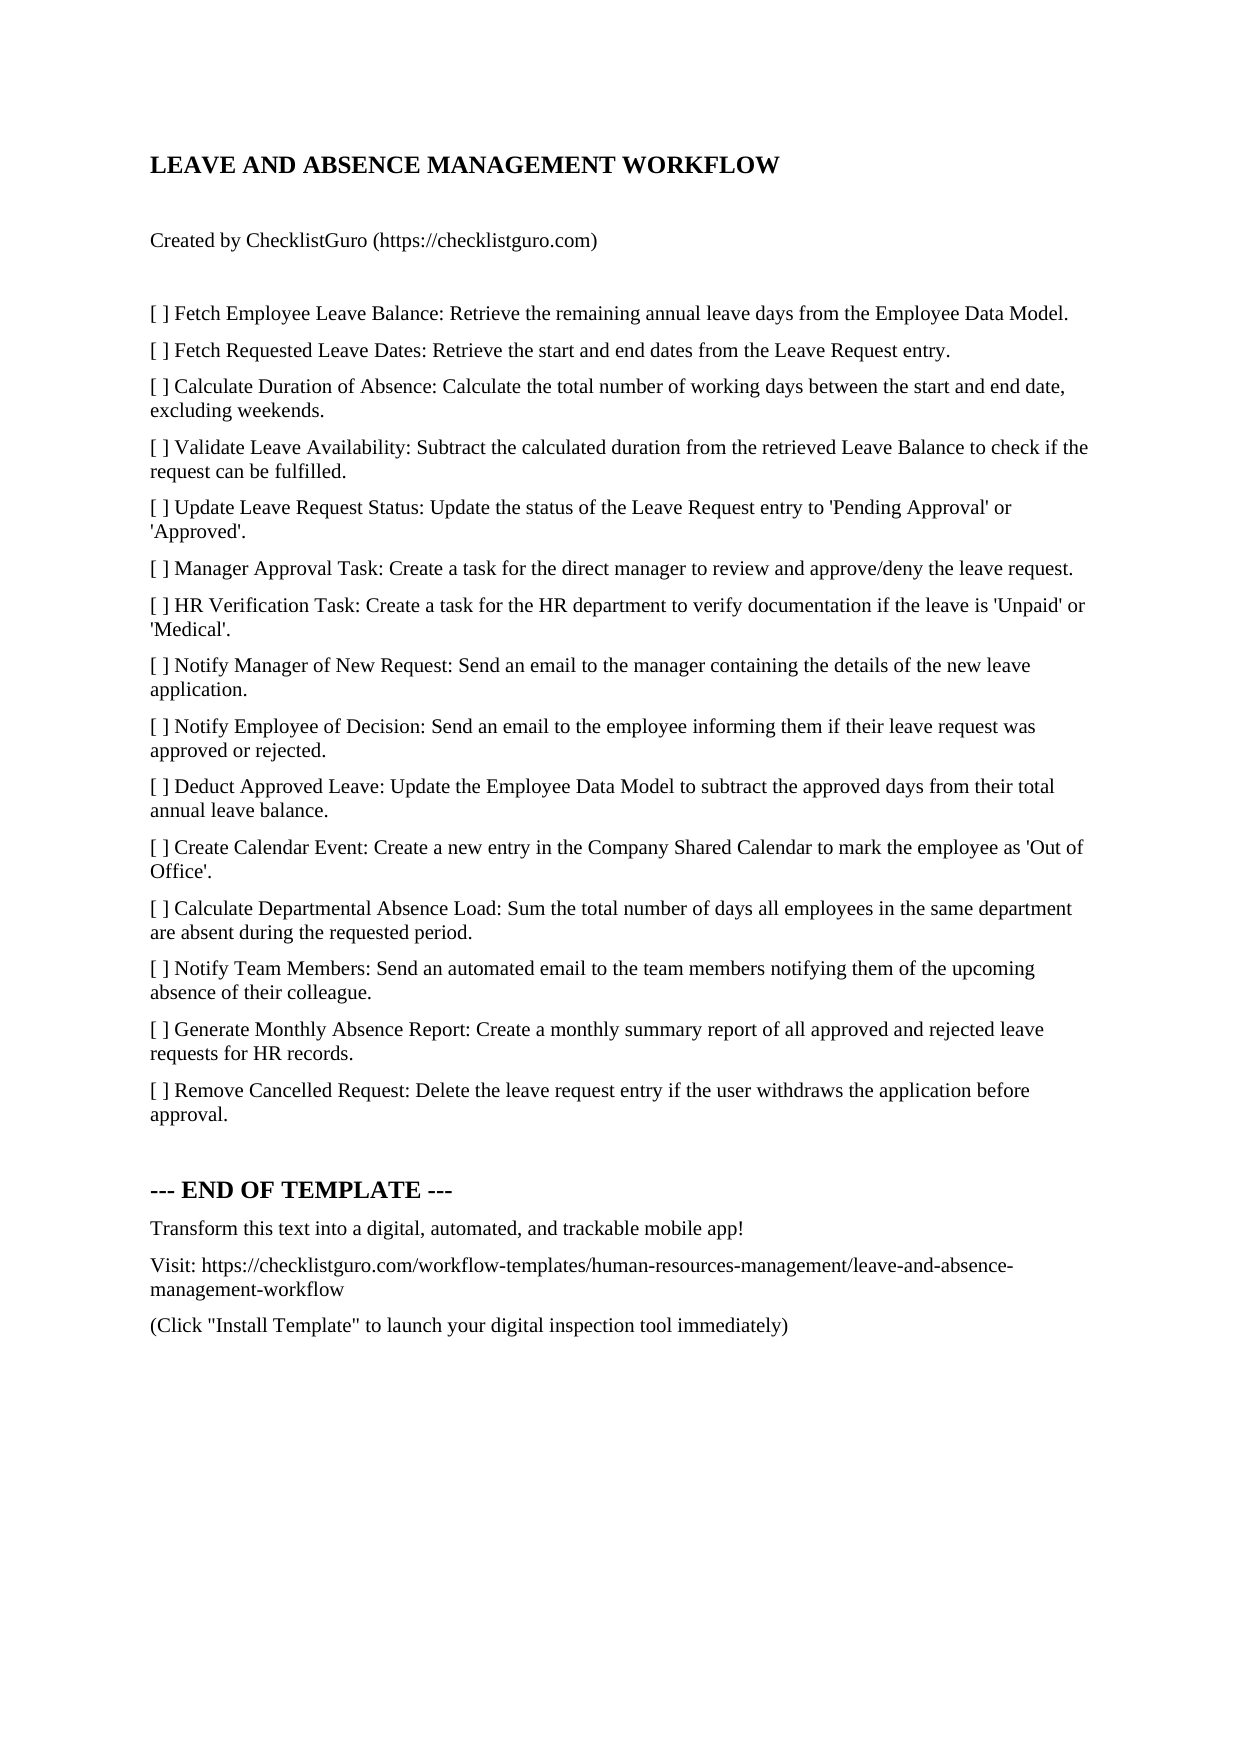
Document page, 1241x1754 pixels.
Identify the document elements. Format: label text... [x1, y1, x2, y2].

text [ ] Calculate Departmental Absence Load: Sum the total number of days all employees in the same department are absent during the requested period. [150, 896, 1090, 944]
text --- END OF TEMPLATE --- [150, 1175, 1090, 1203]
text Created by ChecklistGuro (https://checklistguro.com) [150, 228, 1090, 252]
text [ ] Update Leave Request Status: Update the status of the Leave Request entry to 'Pending Approval' or 'Approved'. [150, 495, 1090, 543]
text [ ] Fetch Employee Leave Balance: Retrieve the remaining annual leave days from the Employee Data Model. [150, 301, 1090, 325]
text [ ] Create Calendar Event: Create a new entry in the Company Shared Calendar to mark the employee as 'Out of Office'. [150, 835, 1090, 883]
text [ ] Validate Leave Availability: Subtract the calculated duration from the retrieved Leave Balance to check if the request can be fulfilled. [150, 435, 1090, 483]
text (Click "Install Template" to launch your digital inspection tool immediately) [150, 1313, 1090, 1337]
text [ ] Calculate Duration of Absence: Calculate the total number of working days between the start and end date, excluding weekends. [150, 374, 1090, 422]
text [ ] Notify Manager of New Request: Send an email to the manager containing the details of the new leave application. [150, 653, 1090, 701]
text Transform this text into a digital, automated, and trackable mobile app! [150, 1216, 1090, 1240]
text [ ] Notify Employee of Decision: Send an email to the employee informing them if their leave request was approved or rejected. [150, 714, 1090, 762]
text LEAVE AND ABSENCE MANAGEMENT WORKFLOW [150, 150, 1090, 179]
text [ ] Notify Team Members: Send an automated email to the team members notifying them of the upcoming absence of their colleague. [150, 956, 1090, 1004]
text [ ] Fetch Requested Leave Dates: Retrieve the start and end dates from the Leave Request entry. [150, 337, 1090, 362]
text [ ] Deduct Approved Leave: Update the Employee Data Model to subtract the approved days from their total annual leave balance. [150, 774, 1090, 822]
text [ ] Manager Approval Task: Create a task for the direct manager to review and approve/deny the leave request. [150, 556, 1090, 580]
text [ ] Generate Monthly Absence Report: Create a monthly summary report of all approved and rejected leave requests for HR records. [150, 1017, 1090, 1065]
text [ ] HR Verification Task: Create a task for the HR department to verify documentation if the leave is 'Unpaid' or 'Medical'. [150, 592, 1090, 641]
text Visit: https://checklistguro.com/workflow-templates/human-resources-management/leave-and-absence-management-workflow [150, 1252, 1090, 1301]
text [ ] Remove Cancelled Request: Delete the leave request entry if the user withdraws the application before approval. [150, 1077, 1090, 1126]
